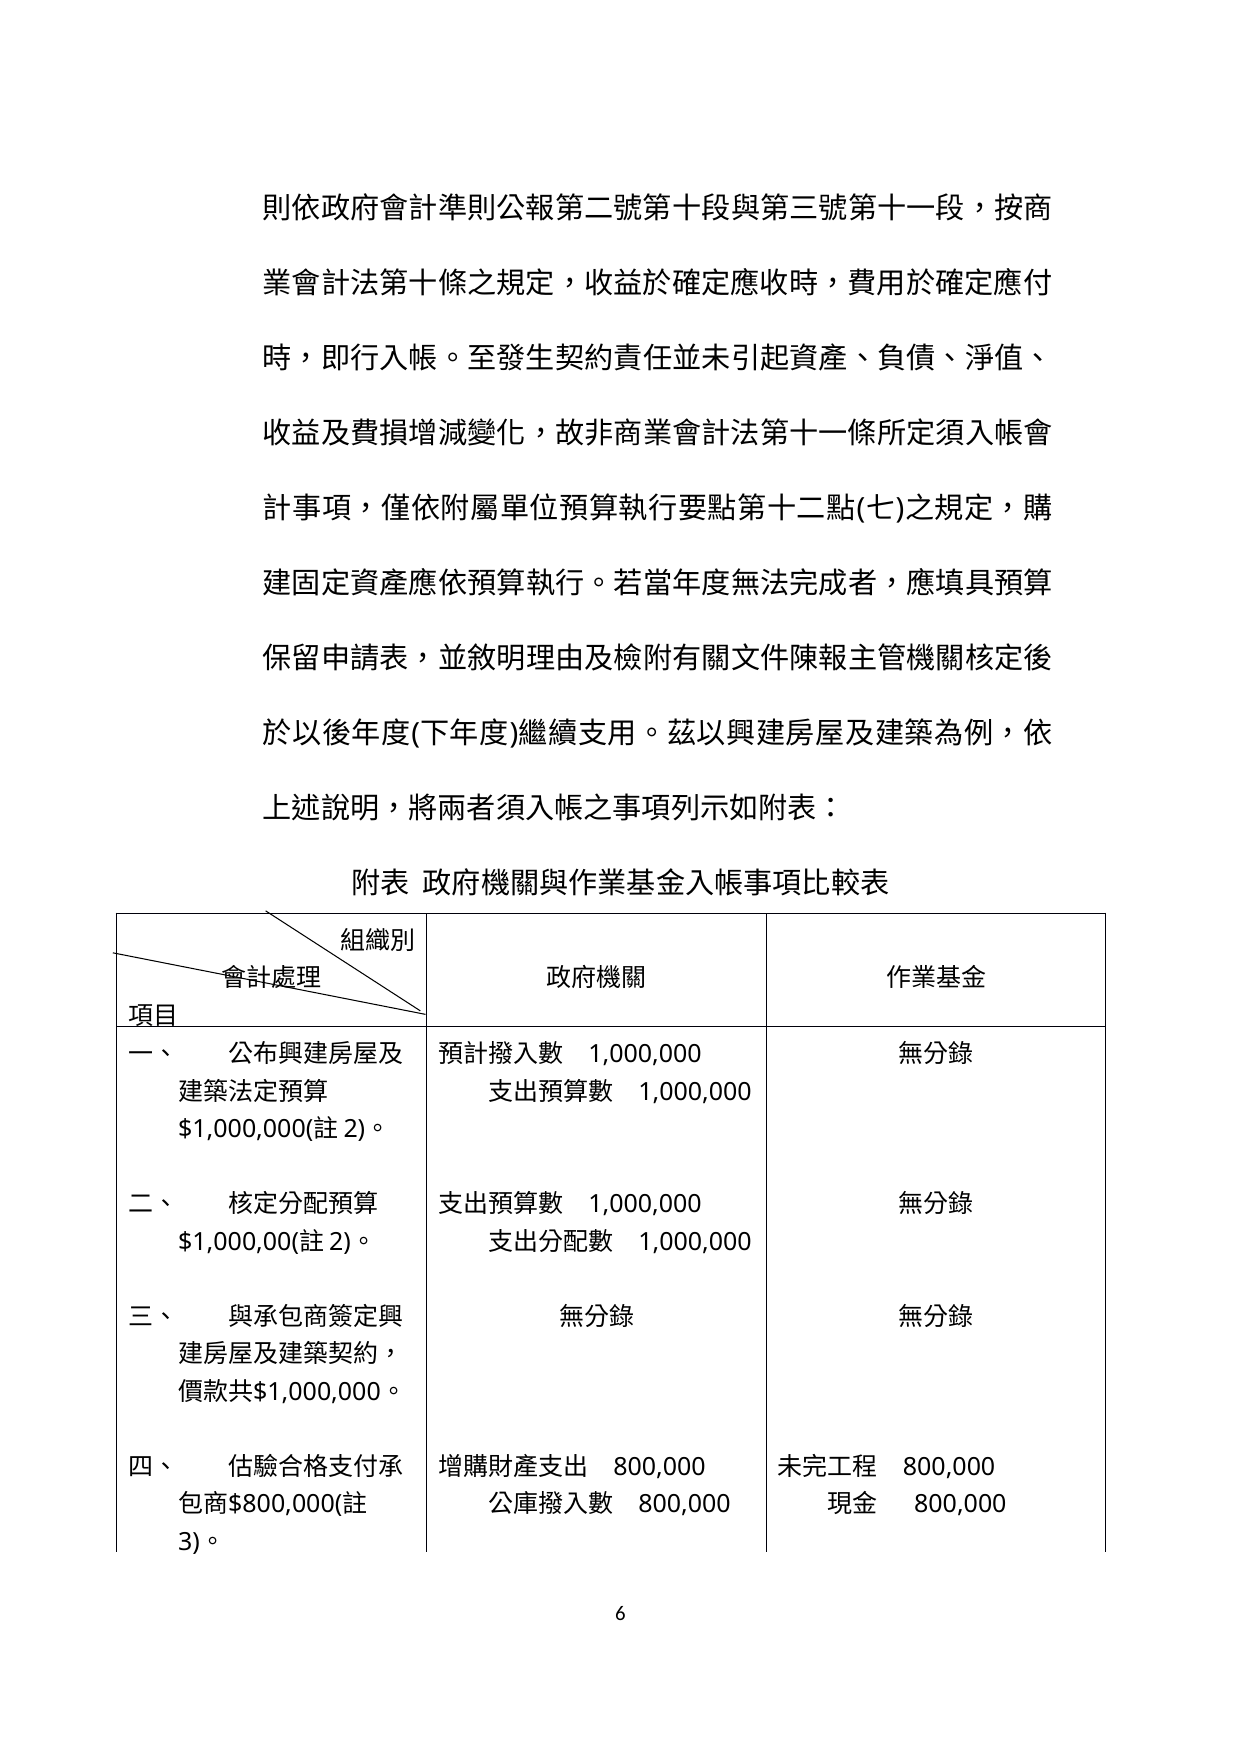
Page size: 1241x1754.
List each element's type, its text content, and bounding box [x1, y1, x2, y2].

table_cell 無分錄 [767, 1177, 1105, 1289]
table_header 組織別 會計處理 項目 [117, 955, 426, 1026]
text 附表 政府機關與作業基金入帳事項比較表 [187, 837, 1053, 912]
table_cell 無分錄 [427, 1290, 766, 1439]
table_cell 預計撥入數 1,000,000 支出預算數 1,000,000 [427, 1027, 766, 1177]
table_header 組織別 會計處理 項目 [274, 914, 426, 1013]
table_cell 無分錄 [767, 1290, 1105, 1439]
list 當前中央政府公務機關會計事務處理，係本著會計法第三條及中央政府普通公務單位會計制度之一致規定第七點之規定，於預算成立、分配及執行均為詳確之會計，復依預算法第七十二條之規定，於會計年度結束後，就已發生契約責任部分，報經行政院核准，轉入下年度列為支出保留數準備。至作業基金則依政府會計準則公報第二號第十段與第三號第十一段，按商業會計法第十條之規定，收益於確定應收時，費用於確定應付時，即行入帳。至發生契約責任並未引起資產、負債、淨值、收益及費損增減變化，故非商業會計法第十一條所定須入帳會計事項，僅依附屬單位預算執行要點第十二點(七)之規定，購建固定資產應依預算執行。若當年度無法完成者，應填具預算保留申請表，並敘明理由及檢附有關文件陳報主管機關核定後，於以後年度(下年度)繼續支用。茲以興建房屋及建築為例，依上述說明，將兩者須入帳之事項列示如附表： [262, 162, 1053, 837]
table_cell 未完工程 800,000 現金 800,000 [767, 1440, 1105, 1552]
table_cell 增購財產支出 800,000 公庫撥入數 800,000 [427, 1440, 766, 1552]
table_header 作業基金 [767, 914, 1105, 1026]
table_header 政府機關 [427, 914, 766, 1026]
table_cell 公布興建房屋及建築法定預算$1,000,000(註2)。 [117, 1027, 426, 1177]
table_cell 無分錄 [767, 1027, 1105, 1177]
table_cell 估驗合格支付承包商$800,000(註3)。 [117, 1440, 426, 1552]
table_cell 與承包商簽定興建房屋及建築契約，價款共$1,000,000。 [117, 1290, 426, 1439]
table_cell 核定分配預算$1,000,00(註2)。 [117, 1177, 426, 1289]
table_cell 支出預算數 1,000,000 支出分配數 1,000,000 [427, 1177, 766, 1289]
table_header 組織別 會計處理 項目 [117, 914, 419, 1012]
